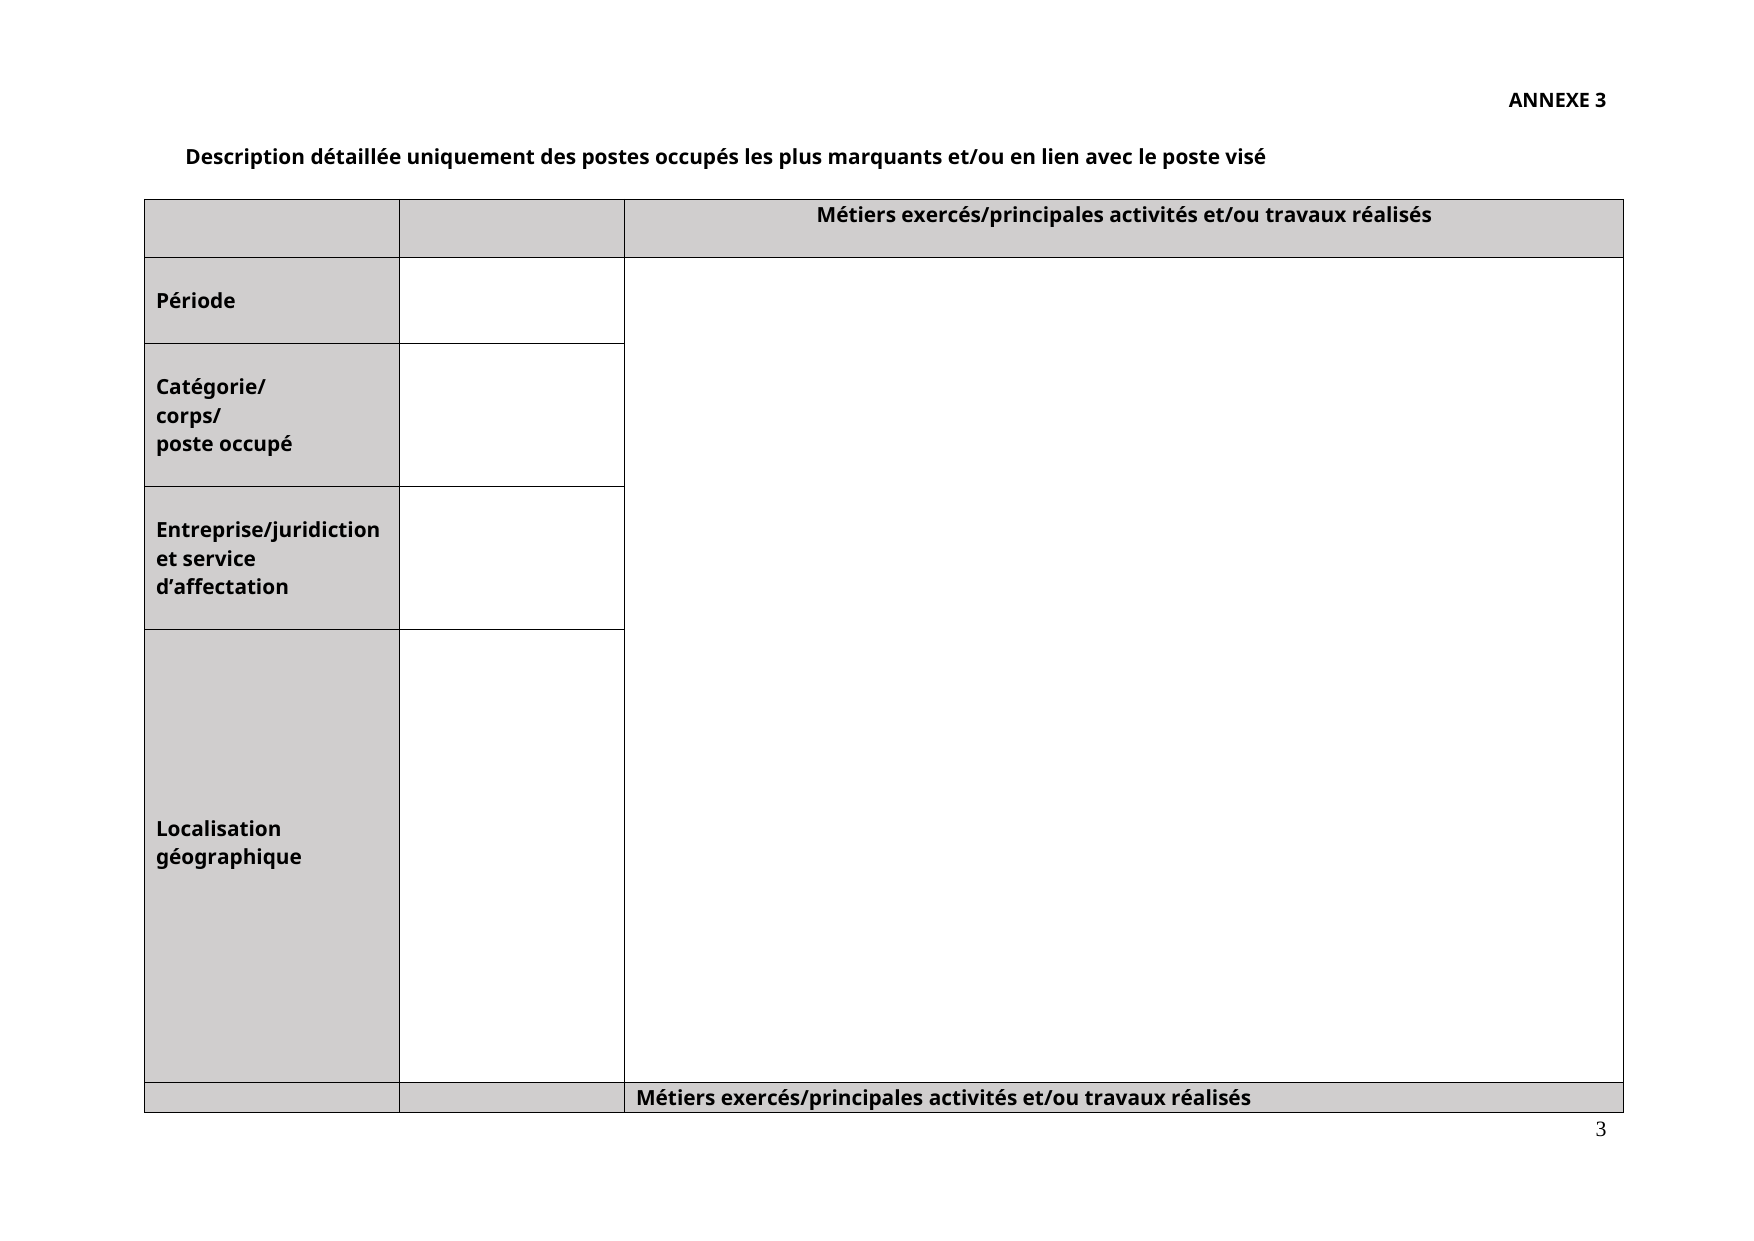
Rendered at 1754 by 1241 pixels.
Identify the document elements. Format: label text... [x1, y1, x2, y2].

table_cell [400, 630, 624, 1082]
table_cell Période [145, 258, 399, 343]
table_cell Métiers exercés/principales activités et/ou travaux réalisés [625, 1083, 1623, 1112]
table_cell Localisation géographique [145, 630, 399, 1082]
table_cell Catégorie/ corps/ poste occupé [145, 344, 399, 486]
table_cell [400, 487, 624, 629]
table_cell Entreprise/juridiction et service d’affectation [145, 487, 399, 629]
table_cell [145, 1083, 399, 1112]
table_header [145, 200, 399, 257]
text Description détaillée uniquement des postes occupés les plus marquants et/ou en lien avec le poste visé [185, 142, 1617, 170]
table_header [400, 200, 624, 257]
table_cell [400, 1083, 624, 1112]
table_cell [400, 258, 624, 343]
table_header Métiers exercés/principales activités et/ou travaux réalisés [625, 200, 1623, 257]
table_cell [625, 258, 1623, 1082]
table_cell [400, 344, 624, 486]
